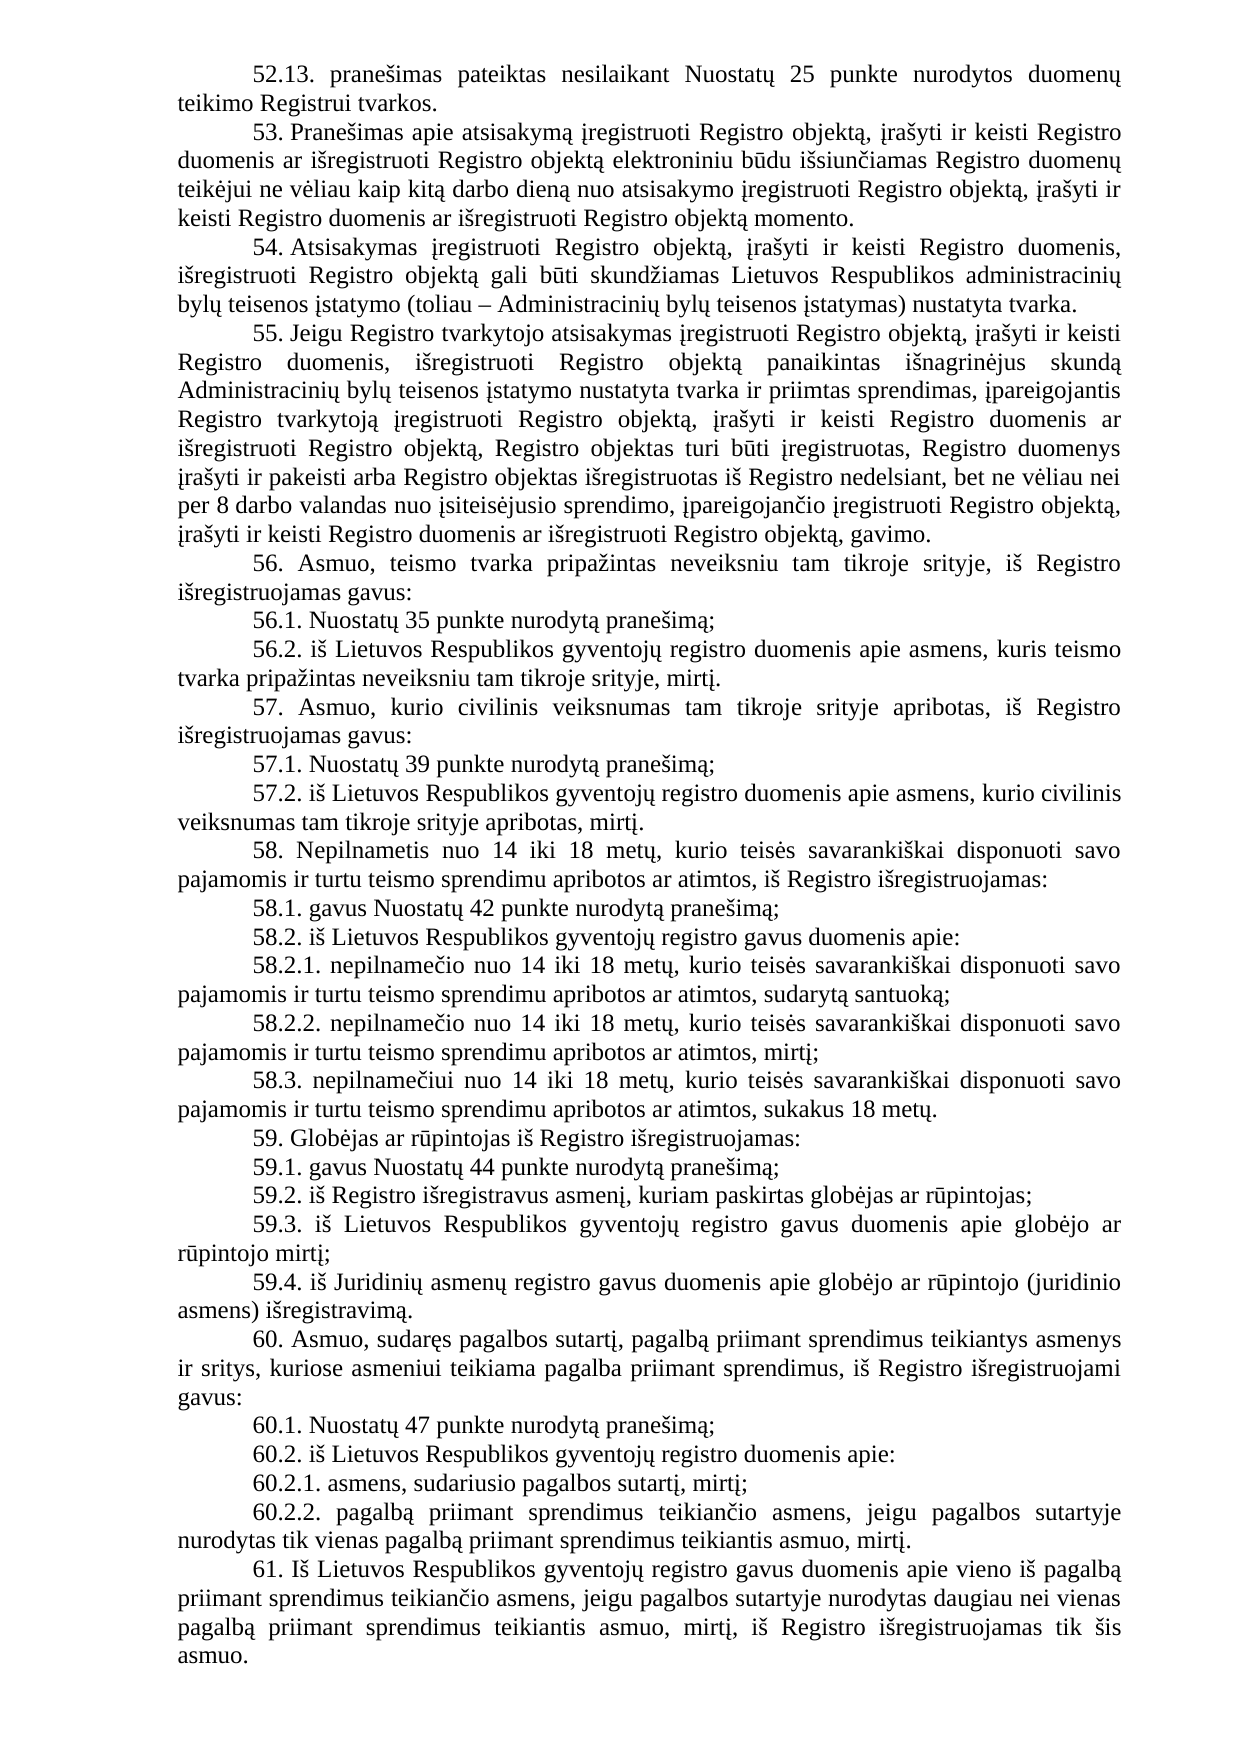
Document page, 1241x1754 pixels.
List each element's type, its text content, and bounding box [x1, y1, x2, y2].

text 60. Asmuo, sudaręs pagalbos sutartį, pagalbą priimant sprendimus teikiantys asmenys ir sritys, kuriose asmeniui teikiama pagalba priimant sprendimus, iš Registro išregistruojami gavus: [177, 1324, 1122, 1410]
text 58.2. iš Lietuvos Respublikos gyventojų registro gavus duomenis apie: [177, 922, 1122, 950]
text 60.1. Nuostatų 47 punkte nurodytą pranešimą; [177, 1410, 1122, 1439]
text 58.2.2. nepilnamečio nuo 14 iki 18 metų, kurio teisės savarankiškai disponuoti savo pajamomis ir turtu teismo sprendimu apribotos ar atimtos, mirtį; [177, 1008, 1122, 1065]
text 59.2. iš Registro išregistravus asmenį, kuriam paskirtas globėjas ar rūpintojas; [177, 1180, 1122, 1209]
text 58.1. gavus Nuostatų 42 punkte nurodytą pranešimą; [177, 893, 1122, 922]
text 57.2. iš Lietuvos Respublikos gyventojų registro duomenis apie asmens, kurio civilinis veiksnumas tam tikroje srityje apribotas, mirtį. [177, 778, 1122, 835]
text 61. Iš Lietuvos Respublikos gyventojų registro gavus duomenis apie vieno iš pagalbą priimant sprendimus teikiančio asmens, jeigu pagalbos sutartyje nurodytas daugiau nei vienas pagalbą priimant sprendimus teikiantis asmuo, mirtį, iš Registro išregistruojamas tik šis asmuo. [177, 1554, 1122, 1669]
text 59.3. iš Lietuvos Respublikos gyventojų registro gavus duomenis apie globėjo ar rūpintojo mirtį; [177, 1209, 1122, 1267]
text 58.3. nepilnamečiui nuo 14 iki 18 metų, kurio teisės savarankiškai disponuoti savo pajamomis ir turtu teismo sprendimu apribotos ar atimtos, sukakus 18 metų. [177, 1065, 1122, 1123]
text 58. Nepilnametis nuo 14 iki 18 metų, kurio teisės savarankiškai disponuoti savo pajamomis ir turtu teismo sprendimu apribotos ar atimtos, iš Registro išregistruojamas: [177, 835, 1122, 893]
text 53. Pranešimas apie atsisakymą įregistruoti Registro objektą, įrašyti ir keisti Registro duomenis ar išregistruoti Registro objektą elektroniniu būdu išsiunčiamas Registro duomenų teikėjui ne vėliau kaip kitą darbo dieną nuo atsisakymo įregistruoti Registro objektą, įrašyti ir keisti Registro duomenis ar išregistruoti Registro objektą momento. [177, 117, 1122, 232]
text 60.2. iš Lietuvos Respublikos gyventojų registro duomenis apie: [177, 1439, 1122, 1468]
text 56. Asmuo, teismo tvarka pripažintas neveiksniu tam tikroje srityje, iš Registro išregistruojamas gavus: [177, 548, 1122, 605]
text 55. Jeigu Registro tvarkytojo atsisakymas įregistruoti Registro objektą, įrašyti ir keisti Registro duomenis, išregistruoti Registro objektą panaikintas išnagrinėjus skundą Administracinių bylų teisenos įstatymo nustatyta tvarka ir priimtas sprendimas, įpareigojantis Registro tvarkytoją įregistruoti Registro objektą, įrašyti ir keisti Registro duomenis ar išregistruoti Registro objektą, Registro objektas turi būti įregistruotas, Registro duomenys įrašyti ir pakeisti arba Registro objektas išregistruotas iš Registro nedelsiant, bet ne vėliau nei per 8 darbo valandas nuo įsiteisėjusio sprendimo, įpareigojančio įregistruoti Registro objektą, įrašyti ir keisti Registro duomenis ar išregistruoti Registro objektą, gavimo. [177, 318, 1122, 548]
text 57.1. Nuostatų 39 punkte nurodytą pranešimą; [177, 749, 1122, 778]
text 54. Atsisakymas įregistruoti Registro objektą, įrašyti ir keisti Registro duomenis, išregistruoti Registro objektą gali būti skundžiamas Lietuvos Respublikos administracinių bylų teisenos įstatymo (toliau – Administracinių bylų teisenos įstatymas) nustatyta tvarka. [177, 232, 1122, 318]
text 60.2.2. pagalbą priimant sprendimus teikiančio asmens, jeigu pagalbos sutartyje nurodytas tik vienas pagalbą priimant sprendimus teikiantis asmuo, mirtį. [177, 1497, 1122, 1554]
text 57. Asmuo, kurio civilinis veiksnumas tam tikroje srityje apribotas, iš Registro išregistruojamas gavus: [177, 692, 1122, 749]
text 58.2.1. nepilnamečio nuo 14 iki 18 metų, kurio teisės savarankiškai disponuoti savo pajamomis ir turtu teismo sprendimu apribotos ar atimtos, sudarytą santuoką; [177, 950, 1122, 1008]
text 59. Globėjas ar rūpintojas iš Registro išregistruojamas: [177, 1123, 1122, 1152]
text 52.13. pranešimas pateiktas nesilaikant Nuostatų 25 punkte nurodytos duomenų teikimo Registrui tvarkos. [177, 59, 1122, 117]
text 59.1. gavus Nuostatų 44 punkte nurodytą pranešimą; [177, 1152, 1122, 1180]
text 59.4. iš Juridinių asmenų registro gavus duomenis apie globėjo ar rūpintojo (juridinio asmens) išregistravimą. [177, 1267, 1122, 1324]
text 56.2. iš Lietuvos Respublikos gyventojų registro duomenis apie asmens, kuris teismo tvarka pripažintas neveiksniu tam tikroje srityje, mirtį. [177, 634, 1122, 692]
text 60.2.1. asmens, sudariusio pagalbos sutartį, mirtį; [177, 1468, 1122, 1497]
text 56.1. Nuostatų 35 punkte nurodytą pranešimą; [177, 605, 1122, 634]
